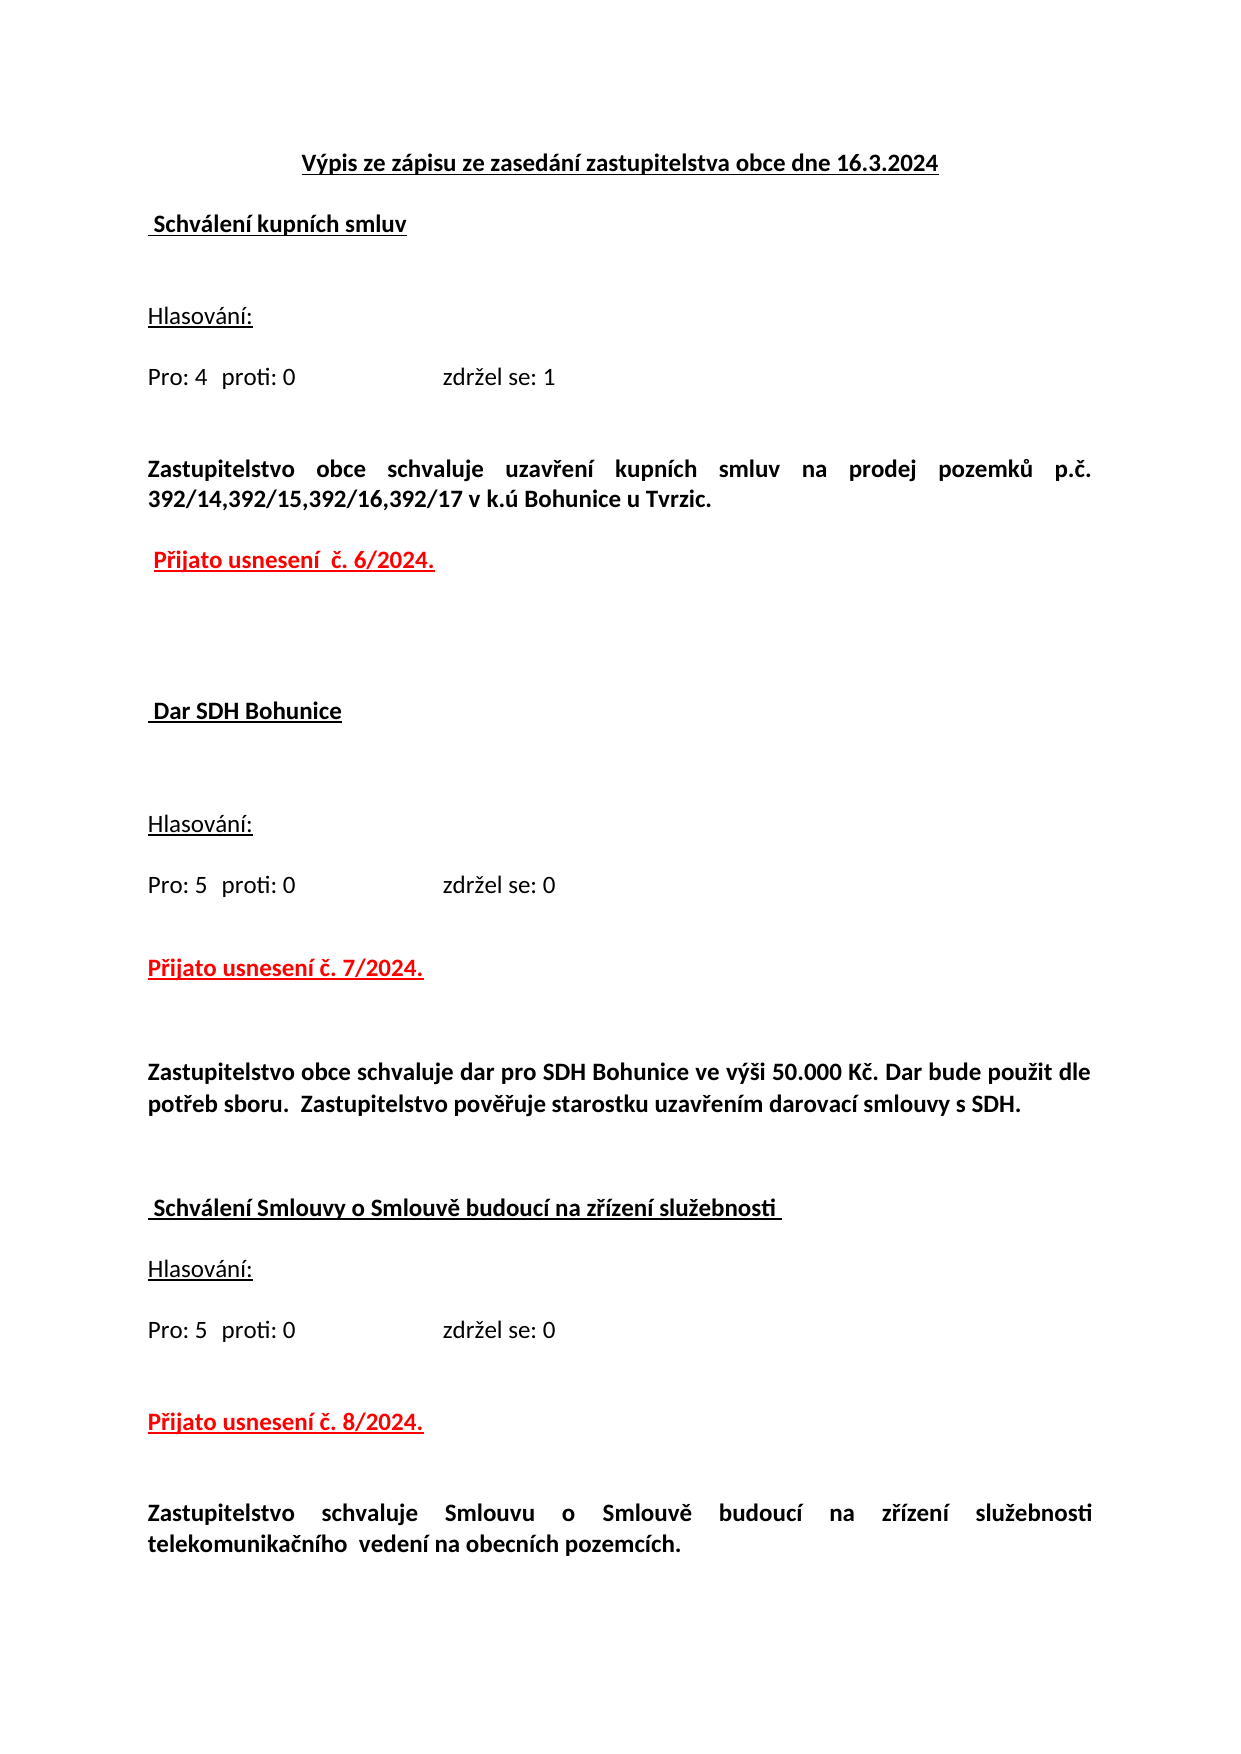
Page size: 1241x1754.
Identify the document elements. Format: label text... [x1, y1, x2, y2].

text Hlasování: [148, 1253, 1093, 1284]
text Pro: 5 proti: 0 zdržel se: 0 [148, 1314, 1093, 1345]
text Schválení Smlouvy o Smlouvě budoucí na zřízení služebnosti [148, 1192, 1093, 1223]
text Schválení kupních smluv [148, 209, 1093, 239]
text Pro: 5 proti: 0 zdržel se: 0 [148, 869, 1093, 900]
text Přijato usnesení č. 8/2024. [148, 1406, 1093, 1436]
text Výpis ze zápisu ze zasedání zastupitelstva obce dne 16.3.2024 [148, 148, 1093, 178]
text Pro: 4 proti: 0 zdržel se: 1 [148, 361, 1093, 392]
text Dar SDH Bohunice [148, 695, 1093, 726]
text Přijato usnesení č. 7/2024. [148, 952, 1093, 983]
text Přijato usnesení č. 6/2024. [148, 544, 1093, 575]
text Zastupitelstvo schvaluje Smlouvu o Smlouvě budoucí na zřízení služebnosti telekomunikačního vedení na obecních pozemcích. [148, 1497, 1093, 1558]
text Hlasování: [148, 300, 1093, 331]
text Hlasování: [148, 808, 1093, 839]
text Zastupitelstvo obce schvaluje dar pro SDH Bohunice ve výši 50.000 Kč. Dar bude použit dle potřeb sboru. Zastupitelstvo pověřuje starostku uzavřením darovací smlouvy s SDH. [148, 1057, 1093, 1118]
text Zastupitelstvo obce schvaluje uzavření kupních smluv na prodej pozemků p.č. 392/14,392/15,392/16,392/17 v k.ú Bohunice u Tvrzic. [148, 453, 1093, 514]
